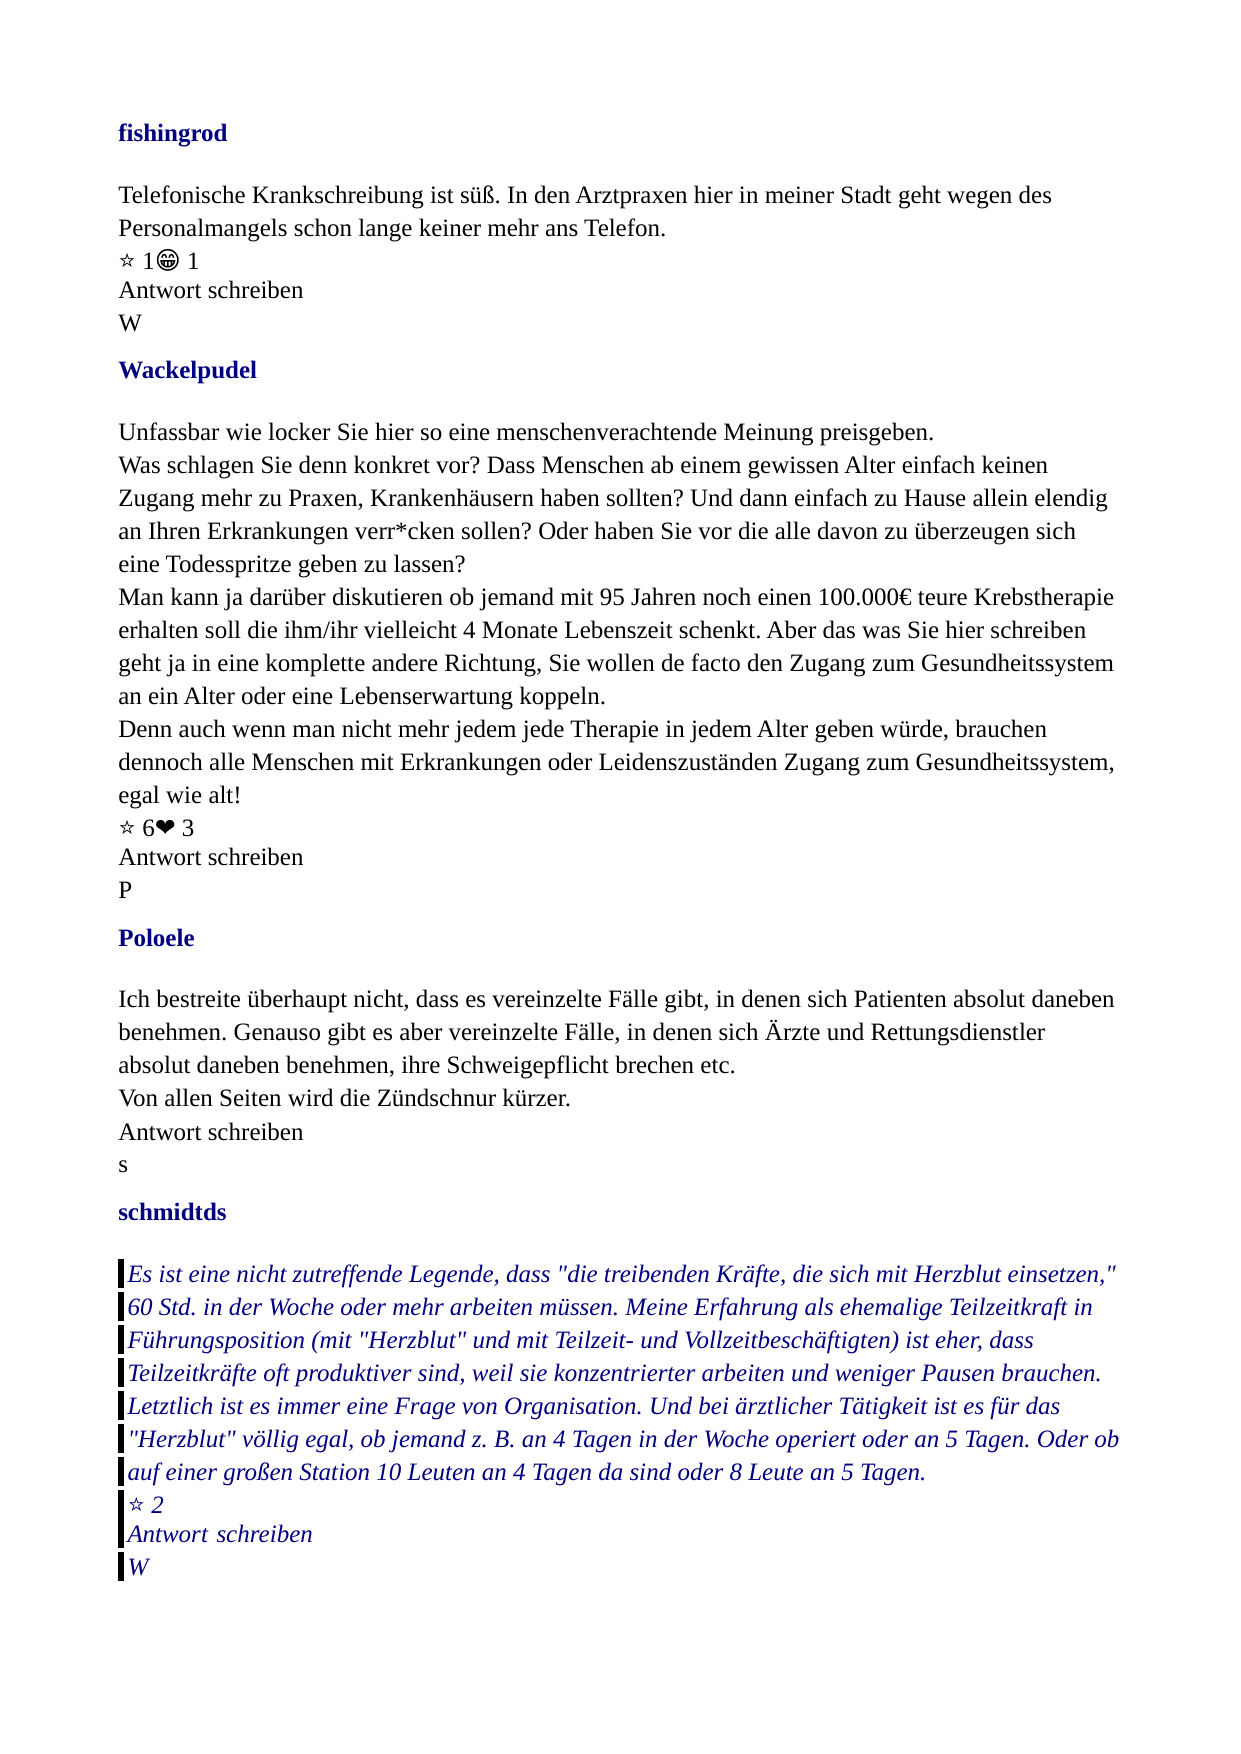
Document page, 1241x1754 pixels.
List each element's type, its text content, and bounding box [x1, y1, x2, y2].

text P [118, 875, 1122, 904]
text Letztlich ist es immer eine Frage von Organisation. Und bei ärztlicher Tätigkeit ist es für das "Herzblut" völlig egal, ob jemand z. B. an 4 Tagen in der Woche operiert oder an 5 Tagen. Oder ob auf einer großen Station 10 Leuten an 4 Tagen da sind oder 8 Leute an 5 Tagen. [118, 1391, 1122, 1486]
text Antwort schreiben [118, 1117, 1122, 1145]
text ⭐️ 2 [124, 1490, 1122, 1519]
text Antwort schreiben [124, 1519, 1122, 1548]
text Man kann ja darüber diskutieren ob jemand mit 95 Jahren noch einen 100.000€ teure Krebstherapie erhalten soll die ihm/ihr vielleicht 4 Monate Lebenszeit schenkt. Aber das was Sie hier schreiben geht ja in eine komplette andere Richtung, Sie wollen de facto den Zugang zum Gesundheitssystem an ein Alter oder eine Lebenserwartung koppeln. [118, 582, 1122, 710]
subtitle fishingrod [118, 118, 1122, 147]
subtitle Poloele [118, 923, 1122, 951]
text ⭐️ 1😁 1 [118, 246, 1122, 275]
text Antwort schreiben [118, 275, 1122, 303]
text Antwort schreiben [118, 842, 1122, 871]
text Es ist eine nicht zutreffende Legende, dass "die treibenden Kräfte, die sich mit Herzblut einsetzen," 60 Std. in der Woche oder mehr arbeiten müssen. Meine Erfahrung als ehemalige Teilzeitkraft in Führungsposition (mit "Herzblut" und mit Teilzeit- und Vollzeitbeschäftigten) ist eher, dass Teilzeitkräfte oft produktiver sind, weil sie konzentrierter arbeiten und weniger Pausen brauchen. [118, 1259, 1122, 1387]
text Von allen Seiten wird die Zündschnur kürzer. [118, 1083, 1122, 1112]
text Telefonische Krankschreibung ist süß. In den Arztpraxen hier in meiner Stadt geht wegen des Personalmangels schon lange keiner mehr ans Telefon. [118, 180, 1122, 242]
text s [118, 1149, 1122, 1178]
text Ich bestreite überhaupt nicht, dass es vereinzelte Fälle gibt, in denen sich Patienten absolut daneben benehmen. Genauso gibt es aber vereinzelte Fälle, in denen sich Ärzte und Rettungsdienstler absolut daneben benehmen, ihre Schweigepflicht brechen etc. [118, 984, 1122, 1079]
text W [118, 308, 1122, 336]
subtitle schmidtds [118, 1197, 1122, 1226]
text W [124, 1552, 1122, 1581]
subtitle Wackelpudel [118, 355, 1122, 384]
text Unfassbar wie locker Sie hier so eine menschenverachtende Meinung preisgeben. Was schlagen Sie denn konkret vor? Dass Menschen ab einem gewissen Alter einfach keinen Zugang mehr zu Praxen, Krankenhäusern haben sollten? Und dann einfach zu Hause allein elendig an Ihren Erkrankungen verr*cken sollen? Oder haben Sie vor die alle davon zu überzeugen sich eine Todesspritze geben zu lassen? [118, 417, 1122, 578]
text ⭐️ 6❤️ 3 [118, 813, 1122, 842]
text Denn auch wenn man nicht mehr jedem jede Therapie in jedem Alter geben würde, brauchen dennoch alle Menschen mit Erkrankungen oder Leidenszuständen Zugang zum Gesundheitssystem, egal wie alt! [118, 714, 1122, 809]
